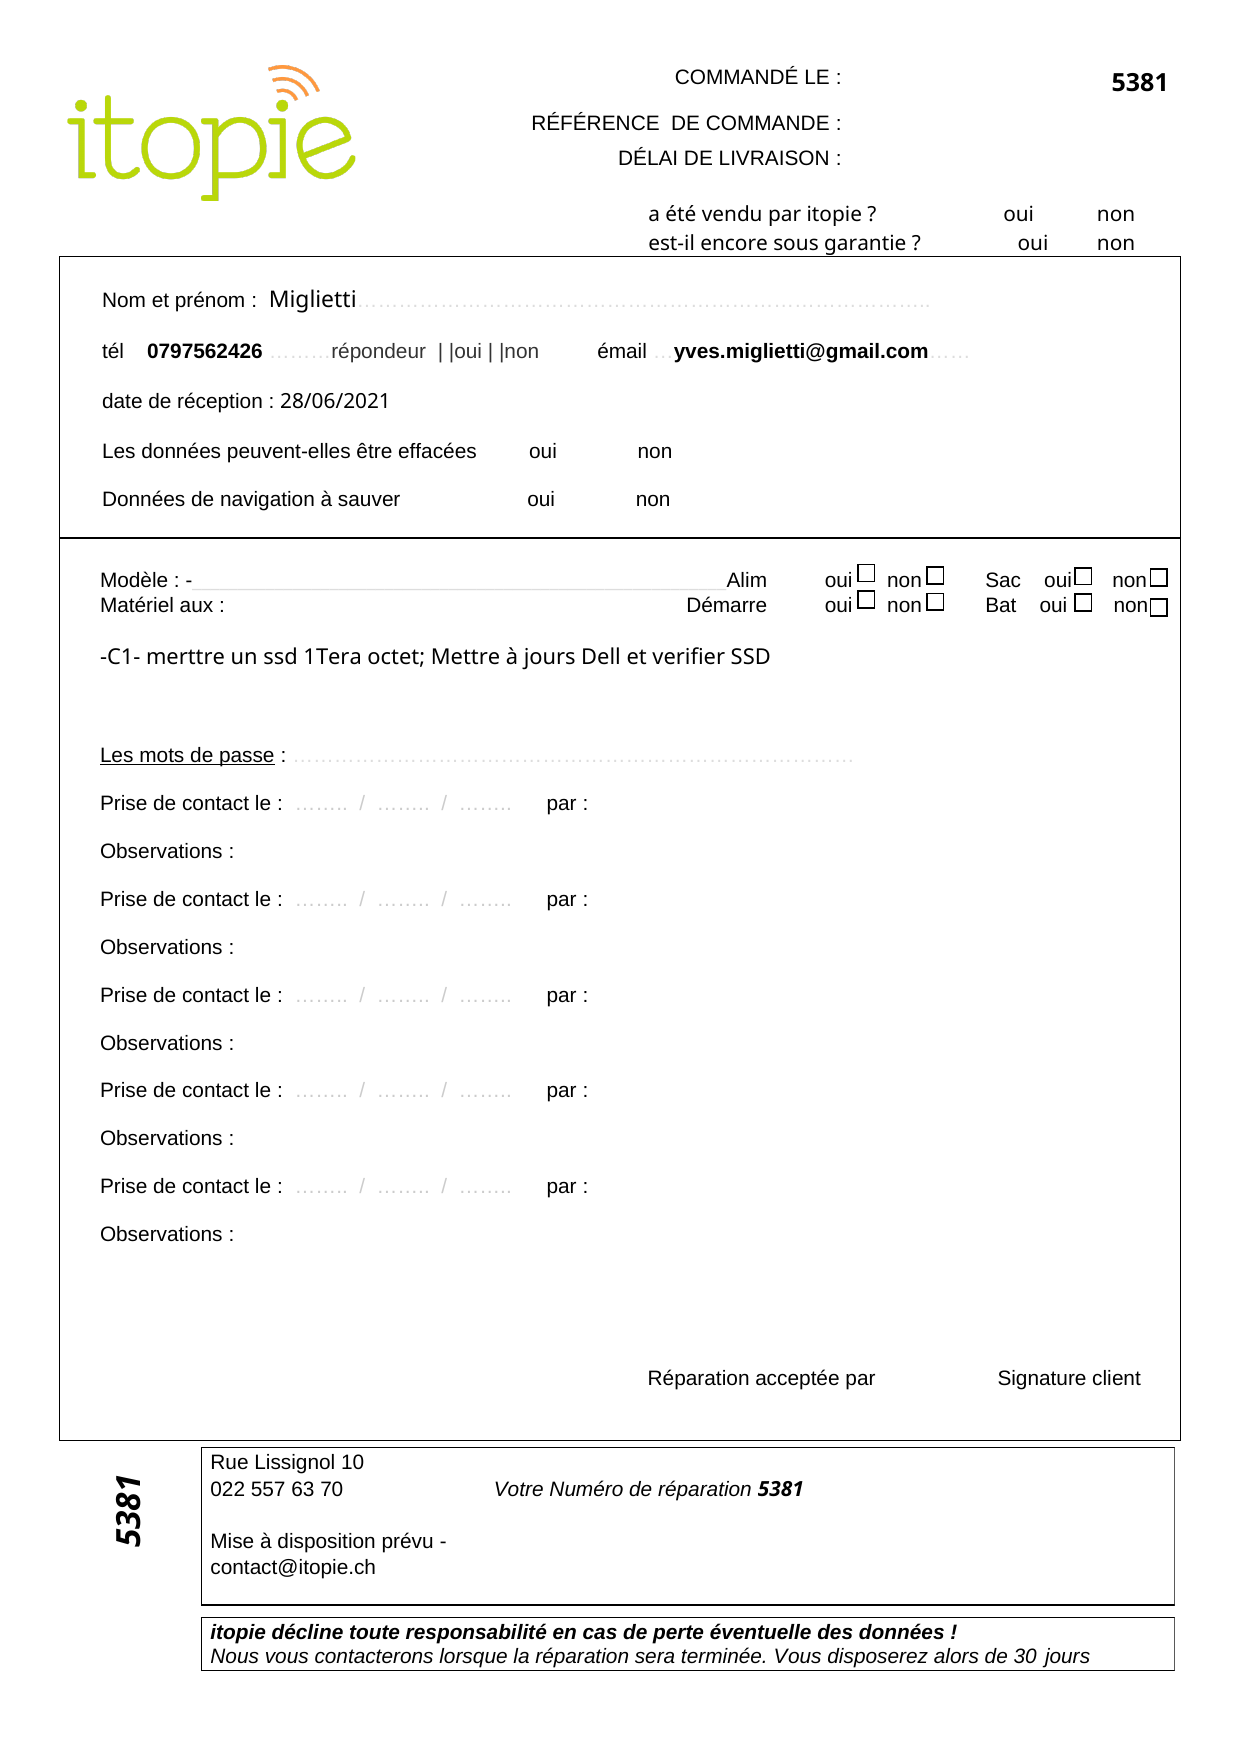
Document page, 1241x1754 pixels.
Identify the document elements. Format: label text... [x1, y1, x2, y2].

text Observations : [60, 1219, 1180, 1246]
text Modèle : - Alim oui non Sac oui non [879, 562, 925, 590]
text Matériel aux : Démarre oui non Bat oui non [60, 590, 1180, 617]
text Prise de contact le : …….. / …….. / …….. par : [60, 1075, 1180, 1102]
text Modèle : - Alim oui non Sac oui non [60, 562, 856, 590]
text Observations : [60, 1027, 1180, 1054]
text Prise de contact le : …….. / …….. / …….. par : [60, 883, 1180, 911]
text Réparation acceptée par Signature client [60, 1363, 1180, 1390]
table_header Rue Lissignol 10 022 557 63 70 Votre Numéro de réparation 5381 Mise à disposition prévu - contact@itopie.ch [195, 1441, 1180, 1611]
picture [67, 65, 356, 201]
table_cell [847, 140, 1180, 175]
table_cell RÉFÉRENCE DE COMMANDE : [490, 105, 847, 140]
text Prise de contact le : …….. / …….. / …….. par : [60, 788, 1180, 815]
text a été vendu par itopie ? oui non [59, 199, 1181, 228]
text Prise de contact le : …….. / …….. / …….. par : [60, 1171, 1180, 1198]
table_header 5381 [59, 1441, 195, 1677]
text Observations : [60, 931, 1180, 958]
text Nom et prénom : Miglietti……………………………………………………………………….. [60, 280, 1180, 314]
text Observations : [60, 1123, 1180, 1150]
text Données de navigation à sauver oui non [60, 484, 1180, 511]
text Observations : [60, 836, 1180, 863]
table_cell itopie décline toute responsabilité en cas de perte éventuelle des données ! Nous vous contacterons lorsque la réparation sera terminée. Vous disposerez alors de 30 jours [195, 1611, 1180, 1677]
table_header 5381 [847, 59, 1180, 104]
text -C1- merttre un ssd 1Tera octet; Mettre à jours Dell et verifier SSD [60, 638, 1180, 671]
table_cell DÉLAI DE LIVRAISON : [490, 140, 847, 175]
text Prise de contact le : …….. / …….. / …….. par : [60, 979, 1180, 1006]
text Les mots de passe : ……………………………………………………………………… [60, 740, 1180, 767]
text Modèle : - Alim oui non Sac oui non [948, 562, 1180, 590]
table_cell [847, 105, 1180, 140]
text tél 0797562426 ………répondeur | |oui | |non émail …yves.miglietti@gmail.com…… [60, 335, 1180, 362]
text Les données peuvent-elles être effacées oui non [60, 436, 1180, 463]
table_header COMMANDÉ LE : [490, 59, 847, 104]
text est-il encore sous garantie ? oui non [59, 228, 1181, 256]
text date de réception : 28/06/2021 [60, 383, 1180, 415]
